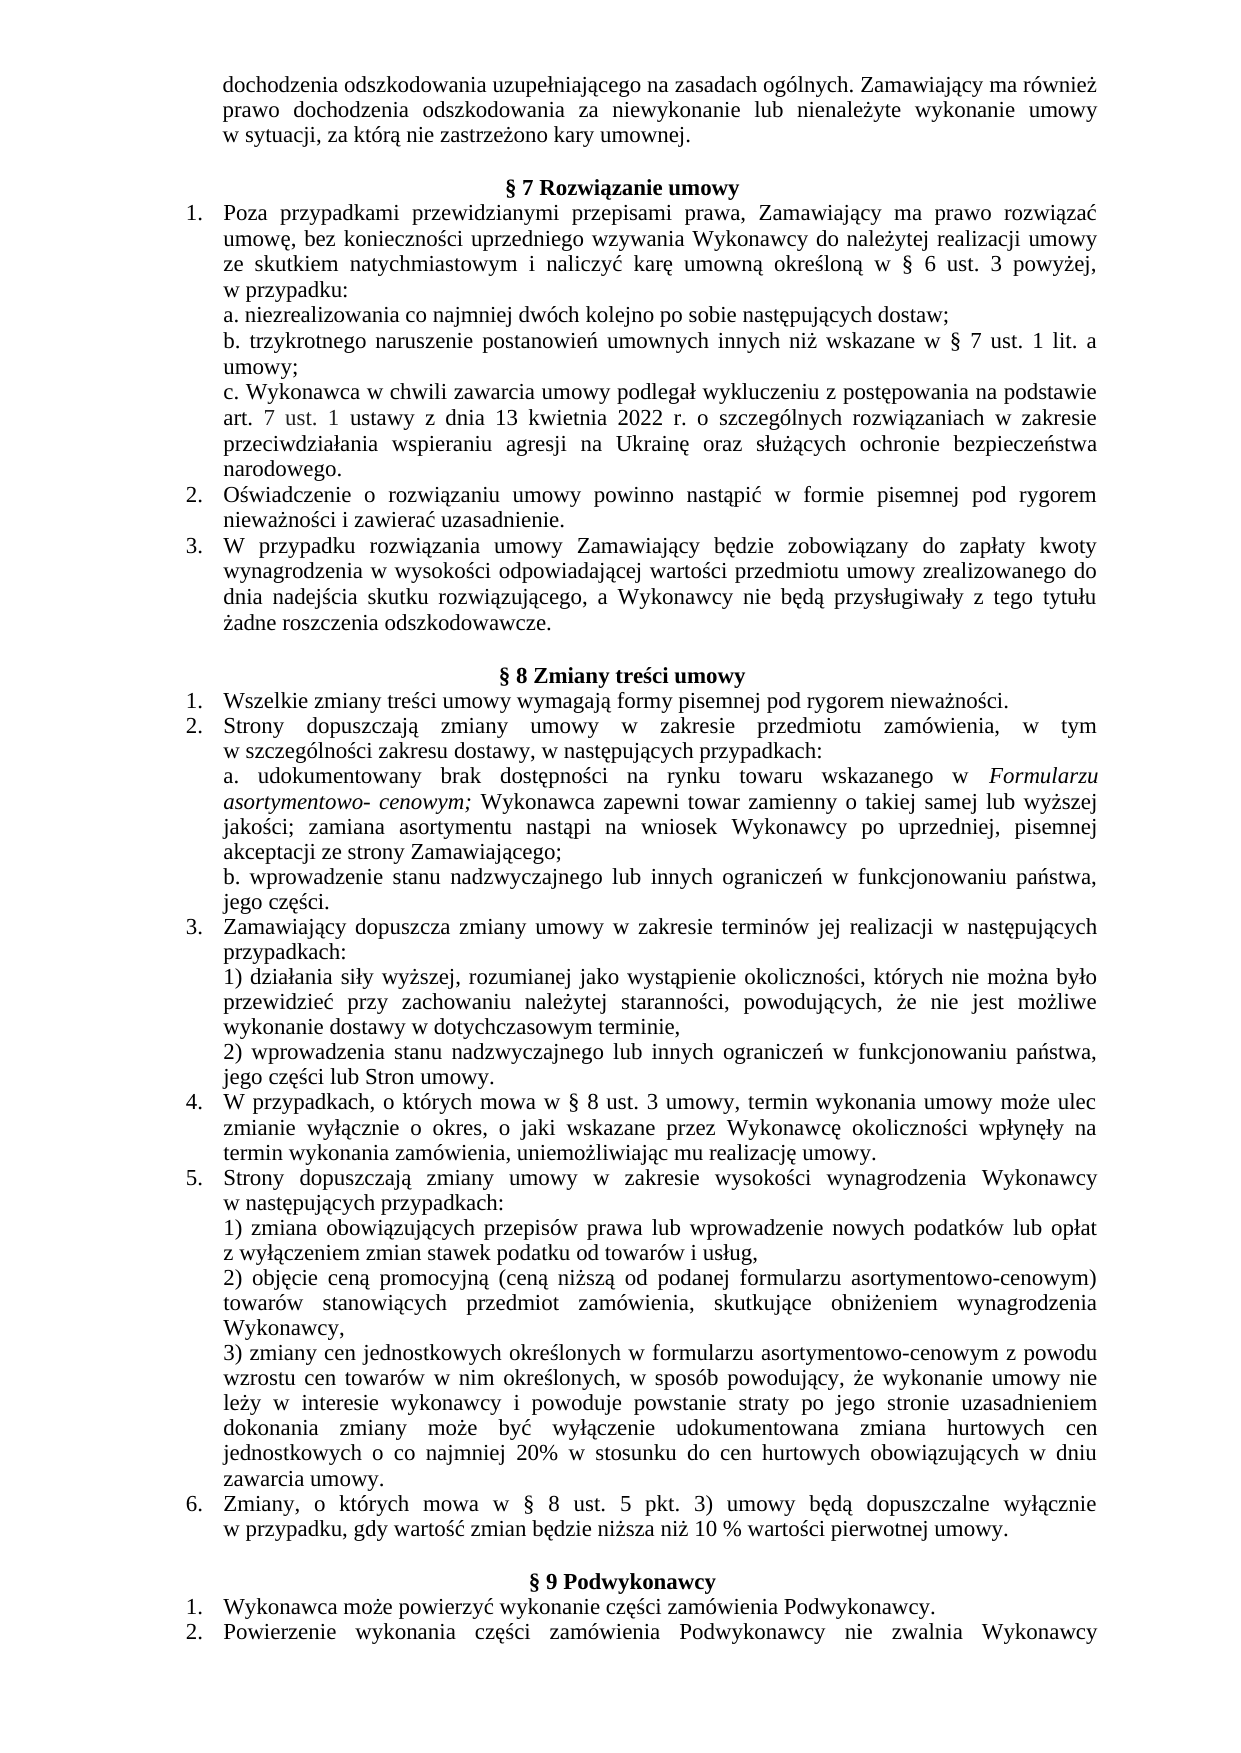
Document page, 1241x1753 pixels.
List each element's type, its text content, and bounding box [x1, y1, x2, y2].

list W przypadku rozwiązania umowy Zamawiający będzie zobowiązany do zapłaty kwoty wynagrodzenia w wysokości odpowiadającej wartości przedmiotu umowy zrealizowanego do dnia nadejścia skutku rozwiązującego, a Wykonawcy nie będą przysługiwały z tego tytułu żadne roszczenia odszkodowawcze. [186, 533, 1098, 635]
list a. niezrealizowania co najmniej dwóch kolejno po sobie następujących dostaw; [186, 302, 1098, 328]
list 1) działania siły wyższej, rozumianej jako wystąpienie okoliczności, których nie można było przewidzieć przy zachowaniu należytej staranności, powodujących, że nie jest możliwe wykonanie dostawy w dotychczasowym terminie, [186, 964, 1098, 1040]
list Wykonawca może powierzyć wykonanie części zamówienia Podwykonawcy. [186, 1594, 1098, 1619]
list Strony dopuszczają zmiany umowy w zakresie przedmiotu zamówienia, w tym w szczególności zakresu dostawy, w następujących przypadkach: [186, 714, 1098, 764]
text § 7 Rozwiązanie umowy [146, 174, 1098, 200]
list Wszelkie zmiany treści umowy wymagają formy pisemnej pod rygorem nieważności. [186, 689, 1098, 714]
list b. wprowadzenie stanu nadzwyczajnego lub innych ograniczeń w funkcjonowaniu państwa, jego części. [186, 864, 1098, 914]
list b. trzykrotnego naruszenie postanowień umownych innych niż wskazane w § 7 ust. 1 lit. a umowy; [186, 328, 1098, 379]
list 3) zmiany cen jednostkowych określonych w formularzu asortymentowo-cenowym z powodu wzrostu cen towarów w nim określonych, w sposób powodujący, że wykonanie umowy nie leży w interesie wykonawcy i powoduje powstanie straty po jego stronie uzasadnieniem dokonania zmiany może być wyłączenie udokumentowana zmiana hurtowych cen jednostkowych o co najmniej 20% w stosunku do cen hurtowych obowiązujących w dniu zawarcia umowy. [186, 1340, 1098, 1491]
list a. udokumentowany brak dostępności na rynku towaru wskazanego w Formularzu asortymentowo- cenowym; Wykonawca zapewni towar zamienny o takiej samej lub wyższej jakości; zamiana asortymentu nastąpi na wniosek Wykonawcy po uprzedniej, pisemnej akceptacji ze strony Zamawiającego; [186, 764, 1098, 864]
text § 8 Zmiany treści umowy [146, 662, 1098, 689]
list 2) wprowadzenia stanu nadzwyczajnego lub innych ograniczeń w funkcjonowaniu państwa, jego części lub Stron umowy. [186, 1040, 1098, 1090]
list Zmiany, o których mowa w § 8 ust. 5 pkt. 3) umowy będą dopuszczalne wyłącznie w przypadku, gdy wartość zmian będzie niższa niż 10 % wartości pierwotnej umowy. [186, 1491, 1098, 1541]
list c. Wykonawca w chwili zawarcia umowy podlegał wykluczeniu z postępowania na podstawie art. 7 ust. 1 ustawy z dnia 13 kwietnia 2022 r. o szczególnych rozwiązaniach w zakresie przeciwdziałania wspieraniu agresji na Ukrainę oraz służących ochronie bezpieczeństwa narodowego. [186, 379, 1098, 482]
list 1) zmiana obowiązujących przepisów prawa lub wprowadzenie nowych podatków lub opłat z wyłączeniem zmian stawek podatku od towarów i usług, [186, 1215, 1098, 1265]
list Oświadczenie o rozwiązaniu umowy powinno nastąpić w formie pisemnej pod rygorem nieważności i zawierać uzasadnienie. [186, 482, 1098, 533]
list Zamawiający dopuszcza zmiany umowy w zakresie terminów jej realizacji w następujących przypadkach: [186, 914, 1098, 964]
text § 9 Podwykonawcy [146, 1568, 1098, 1594]
list Strony dopuszczają zmiany umowy w zakresie wysokości wynagrodzenia Wykonawcy w następujących przypadkach: [186, 1165, 1098, 1215]
list Powierzenie wykonania części zamówienia Podwykonawcy nie zwalnia Wykonawcy [186, 1619, 1098, 1644]
list W przypadkach, o których mowa w § 8 ust. 3 umowy, termin wykonania umowy może ulec zmianie wyłącznie o okres, o jaki wskazane przez Wykonawcę okoliczności wpłynęły na termin wykonania zamówienia, uniemożliwiając mu realizację umowy. [186, 1090, 1098, 1165]
list 2) objęcie ceną promocyjną (ceną niższą od podanej formularzu asortymentowo-cenowym) towarów stanowiących przedmiot zamówienia, skutkujące obniżeniem wynagrodzenia Wykonawcy, [186, 1265, 1098, 1340]
list Poza przypadkami przewidzianymi przepisami prawa, Zamawiający ma prawo rozwiązać umowę, bez konieczności uprzedniego wzywania Wykonawcy do należytej realizacji umowy ze skutkiem natychmiastowym i naliczyć karę umowną określoną w § 6 ust. 3 powyżej, w przypadku: [186, 200, 1098, 302]
list dochodzenia odszkodowania uzupełniającego na zasadach ogólnych. Zamawiający ma również prawo dochodzenia odszkodowania za niewykonanie lub nienależyte wykonanie umowy w sytuacji, za którą nie zastrzeżono kary umownej. [185, 72, 1098, 147]
